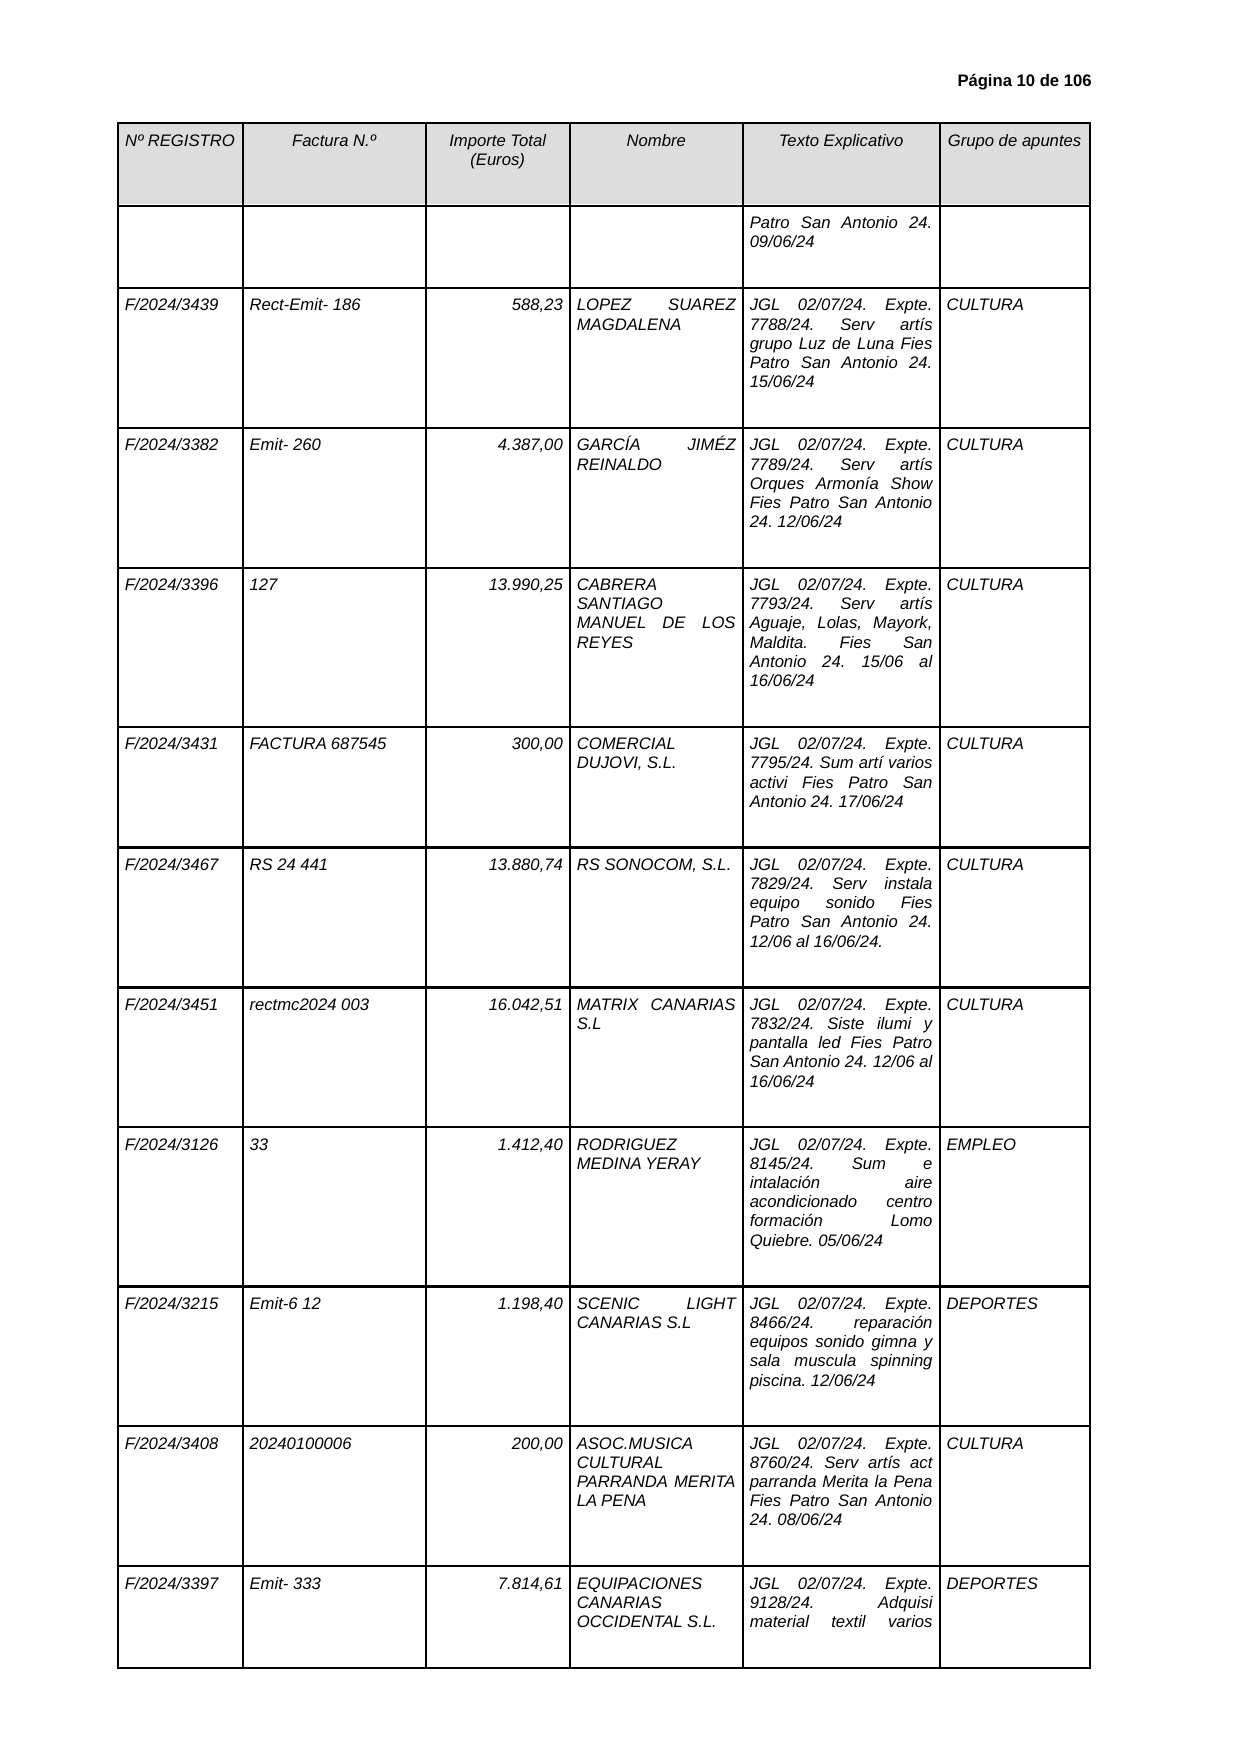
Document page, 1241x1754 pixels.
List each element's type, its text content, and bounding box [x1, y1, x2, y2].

table_cell 127 [244, 569, 425, 726]
table_cell F/2024/3382 [119, 429, 242, 567]
table_cell JGL 02/07/24. Expte. 7788/24. Serv artís grupo Luz de Luna Fies Patro San Antonio 24. 15/06/24 [744, 289, 939, 427]
table_cell 4.387,00 [427, 429, 569, 567]
table_cell RODRIGUEZ MEDINA YERAY [571, 1128, 742, 1285]
table_cell JGL 02/07/24. Expte. 8466/24. reparación equipos sonido gimna y sala muscula spinning piscina. 12/06/24 [744, 1288, 939, 1425]
table_cell CULTURA [941, 1427, 1089, 1565]
table_cell F/2024/3397 [119, 1567, 242, 1667]
table_cell ASOC.MUSICA CULTURAL PARRANDA MERITA LA PENA [571, 1427, 742, 1565]
table_cell Emit- 333 [244, 1567, 425, 1667]
table_cell COMERCIAL DUJOVI, S.L. [571, 728, 742, 846]
table_cell Emit- 260 [244, 429, 425, 567]
table_header Importe Total (Euros) [427, 124, 569, 204]
table_cell F/2024/3451 [119, 989, 242, 1126]
table_cell [571, 207, 742, 287]
table_cell 33 [244, 1128, 425, 1285]
table_cell CULTURA [941, 569, 1089, 726]
table_cell F/2024/3467 [119, 849, 242, 986]
table_header Nº REGISTRO [119, 124, 242, 204]
table_cell RS SONOCOM, S.L. [571, 849, 742, 986]
table_cell 13.880,74 [427, 849, 569, 986]
table_cell [427, 207, 569, 287]
table_cell JGL 02/07/24. Expte. 7832/24. Siste ilumi y pantalla led Fies Patro San Antonio 24. 12/06 al 16/06/24 [744, 989, 939, 1126]
table_cell EQUIPACIONES CANARIAS OCCIDENTAL S.L. [571, 1567, 742, 1667]
table_cell F/2024/3408 [119, 1427, 242, 1565]
table_cell 16.042,51 [427, 989, 569, 1126]
table_cell F/2024/3215 [119, 1288, 242, 1425]
table_cell JGL 02/07/24. Expte. 8760/24. Serv artís act parranda Merita la Pena Fies Patro San Antonio 24. 08/06/24 [744, 1427, 939, 1565]
table_cell CULTURA [941, 849, 1089, 986]
table_cell [119, 207, 242, 287]
table_header Texto Explicativo [744, 124, 939, 204]
table_cell F/2024/3396 [119, 569, 242, 726]
table_cell CABRERA SANTIAGO MANUEL DE LOS REYES [571, 569, 742, 726]
table_cell JGL 02/07/24. Expte. 8145/24. Sum e intalación aire acondicionado centro formación Lomo Quiebre. 05/06/24 [744, 1128, 939, 1285]
table_cell DEPORTES [941, 1288, 1089, 1425]
table_cell CULTURA [941, 989, 1089, 1126]
table_header Nombre [571, 124, 742, 204]
table_cell LOPEZ SUAREZ MAGDALENA [571, 289, 742, 427]
table_cell JGL 02/07/24. Expte. 7789/24. Serv artís Orques Armonía Show Fies Patro San Antonio 24. 12/06/24 [744, 429, 939, 567]
table_cell F/2024/3439 [119, 289, 242, 427]
table_cell F/2024/3431 [119, 728, 242, 846]
table_cell 588,23 [427, 289, 569, 427]
table_cell 200,00 [427, 1427, 569, 1565]
table_cell [244, 207, 425, 287]
table_cell JGL 02/07/24. Expte. 7829/24. Serv instala equipo sonido Fies Patro San Antonio 24. 12/06 al 16/06/24. [744, 849, 939, 986]
table_cell MATRIX CANARIAS S.L [571, 989, 742, 1126]
table_cell JGL 02/07/24. Expte. 7795/24. Sum artí varios activi Fies Patro San Antonio 24. 17/06/24 [744, 728, 939, 846]
table_cell FACTURA 687545 [244, 728, 425, 846]
table_cell 20240100006 [244, 1427, 425, 1565]
table_cell DEPORTES [941, 1567, 1089, 1667]
table_cell Emit-6 12 [244, 1288, 425, 1425]
table_cell Rect-Emit- 186 [244, 289, 425, 427]
table_header Grupo de apuntes [941, 124, 1089, 204]
table_cell SCENIC LIGHT CANARIAS S.L [571, 1288, 742, 1425]
table_cell CULTURA [941, 429, 1089, 567]
table_cell Patro San Antonio 24. 09/06/24 [744, 207, 939, 287]
table_cell [941, 207, 1089, 287]
table_cell JGL 02/07/24. Expte. 7793/24. Serv artís Aguaje, Lolas, Mayork, Maldita. Fies San Antonio 24. 15/06 al 16/06/24 [744, 569, 939, 726]
table_cell 13.990,25 [427, 569, 569, 726]
table_cell 7.814,61 [427, 1567, 569, 1667]
table_cell GARCÍA JIMÉZ REINALDO [571, 429, 742, 567]
table_cell 300,00 [427, 728, 569, 846]
table_cell CULTURA [941, 289, 1089, 427]
table_cell rectmc2024 003 [244, 989, 425, 1126]
table_cell 1.412,40 [427, 1128, 569, 1285]
table_cell RS 24 441 [244, 849, 425, 986]
table_cell EMPLEO [941, 1128, 1089, 1285]
table_header Factura N.º [244, 124, 425, 204]
table_cell 1.198,40 [427, 1288, 569, 1425]
table_cell JGL 02/07/24. Expte. 9128/24. Adquisi material textil varios [744, 1567, 939, 1667]
table_cell CULTURA [941, 728, 1089, 846]
table_cell F/2024/3126 [119, 1128, 242, 1285]
